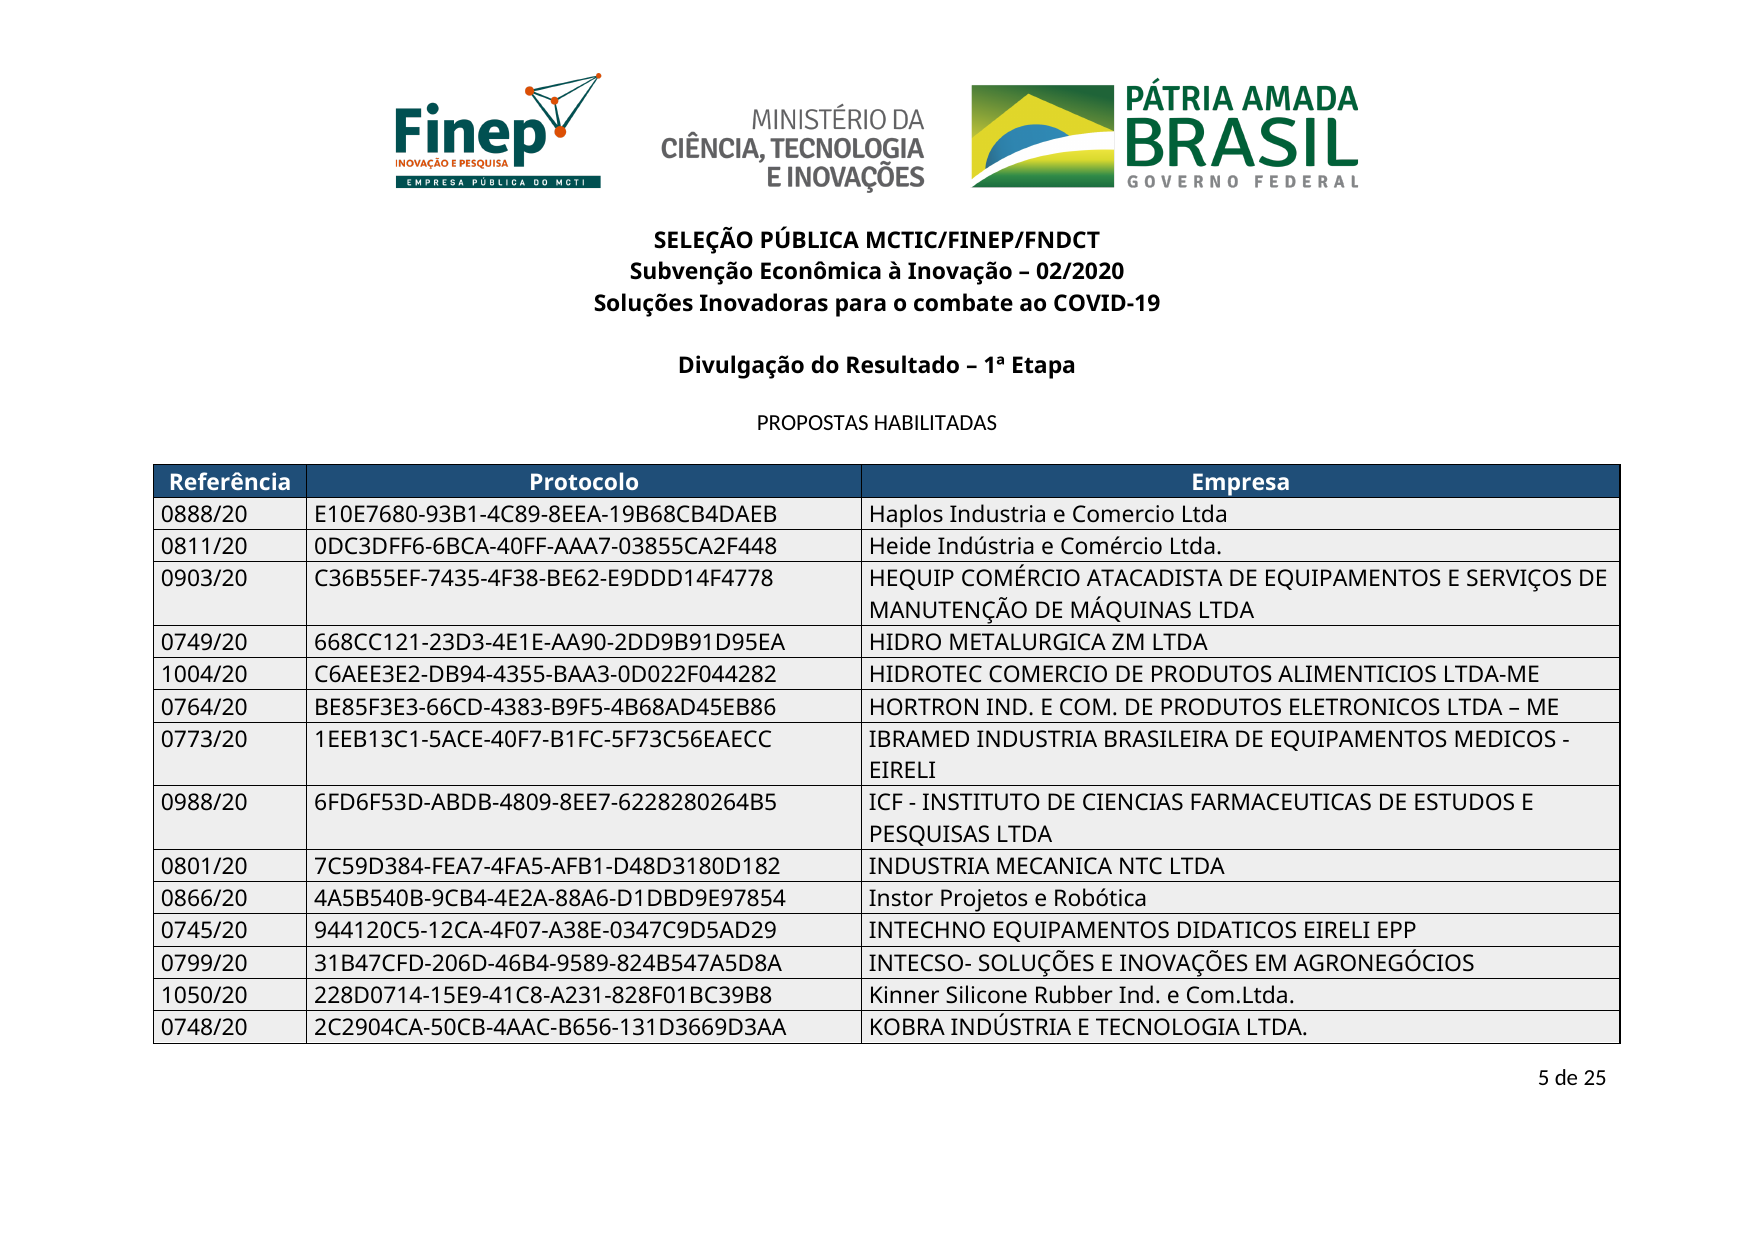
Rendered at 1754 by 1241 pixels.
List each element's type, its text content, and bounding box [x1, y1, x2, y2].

table_cell KOBRA INDÚSTRIA E TECNOLOGIA LTDA. [862, 1011, 1619, 1042]
table_cell Haplos Industria e Comercio Ltda [862, 498, 1619, 529]
table_cell HEQUIP COMÉRCIO ATACADISTA DE EQUIPAMENTOS E SERVIÇOS DE MANUTENÇÃO DE MÁQUINAS LTDA [862, 562, 1619, 625]
table_cell C6AEE3E2-DB94-4355-BAA3-0D022F044282 [307, 658, 861, 689]
table_cell 0745/20 [154, 914, 306, 946]
table_cell C36B55EF-7435-4F38-BE62-E9DDD14F4778 [307, 562, 861, 625]
table_cell Heide Indústria e Comércio Ltda. [862, 530, 1619, 561]
table_cell ICF - INSTITUTO DE CIENCIAS FARMACEUTICAS DE ESTUDOS E PESQUISAS LTDA [862, 786, 1619, 849]
table_cell Instor Projetos e Robótica [862, 882, 1619, 913]
table_cell 0799/20 [154, 947, 306, 978]
table_cell 4A5B540B-9CB4-4E2A-88A6-D1DBD9E97854 [307, 882, 861, 913]
table_cell 0903/20 [154, 562, 306, 625]
table_cell 1EEB13C1-5ACE-40F7-B1FC-5F73C56EAECC [307, 723, 861, 785]
table_cell 1004/20 [154, 658, 306, 689]
table_cell 0801/20 [154, 850, 306, 881]
table_cell INDUSTRIA MECANICA NTC LTDA [862, 850, 1619, 881]
table_cell 2C2904CA-50CB-4AAC-B656-131D3669D3AA [307, 1011, 861, 1042]
table_header Referência [154, 465, 306, 497]
table_header Protocolo [307, 465, 861, 497]
table_cell 7C59D384-FEA7-4FA5-AFB1-D48D3180D182 [307, 850, 861, 881]
table_cell 0748/20 [154, 1011, 306, 1042]
table_cell 31B47CFD-206D-46B4-9589-824B547A5D8A [307, 947, 861, 978]
table_cell INTECSO- SOLUÇÕES E INOVAÇÕES EM AGRONEGÓCIOS [862, 947, 1619, 978]
table_cell HIDRO METALURGICA ZM LTDA [862, 626, 1619, 657]
table_cell INTECHNO EQUIPAMENTOS DIDATICOS EIRELI EPP [862, 914, 1619, 946]
table_cell 0988/20 [154, 786, 306, 849]
table_cell HIDROTEC COMERCIO DE PRODUTOS ALIMENTICIOS LTDA-ME [862, 658, 1619, 689]
table_cell 6FD6F53D-ABDB-4809-8EE7-6228280264B5 [307, 786, 861, 849]
table_cell 0DC3DFF6-6BCA-40FF-AAA7-03855CA2F448 [307, 530, 861, 561]
table_cell E10E7680-93B1-4C89-8EEA-19B68CB4DAEB [307, 498, 861, 529]
table_cell HORTRON IND. E COM. DE PRODUTOS ELETRONICOS LTDA – ME [862, 690, 1619, 722]
table_cell 0866/20 [154, 882, 306, 913]
table_cell 0773/20 [154, 723, 306, 785]
table_cell Kinner Silicone Rubber Ind. e Com.Ltda. [862, 979, 1619, 1010]
table_cell IBRAMED INDUSTRIA BRASILEIRA DE EQUIPAMENTOS MEDICOS - EIRELI [862, 723, 1619, 785]
table_header Empresa [862, 465, 1619, 497]
table_cell BE85F3E3-66CD-4383-B9F5-4B68AD45EB86 [307, 690, 861, 722]
table_cell 944120C5-12CA-4F07-A38E-0347C9D5AD29 [307, 914, 861, 946]
table_cell 1050/20 [154, 979, 306, 1010]
table_cell 0749/20 [154, 626, 306, 657]
table_cell 228D0714-15E9-41C8-A231-828F01BC39B8 [307, 979, 861, 1010]
table_cell 668CC121-23D3-4E1E-AA90-2DD9B91D95EA [307, 626, 861, 657]
table_cell 0764/20 [154, 690, 306, 722]
table_cell 0888/20 [154, 498, 306, 529]
table_cell 0811/20 [154, 530, 306, 561]
